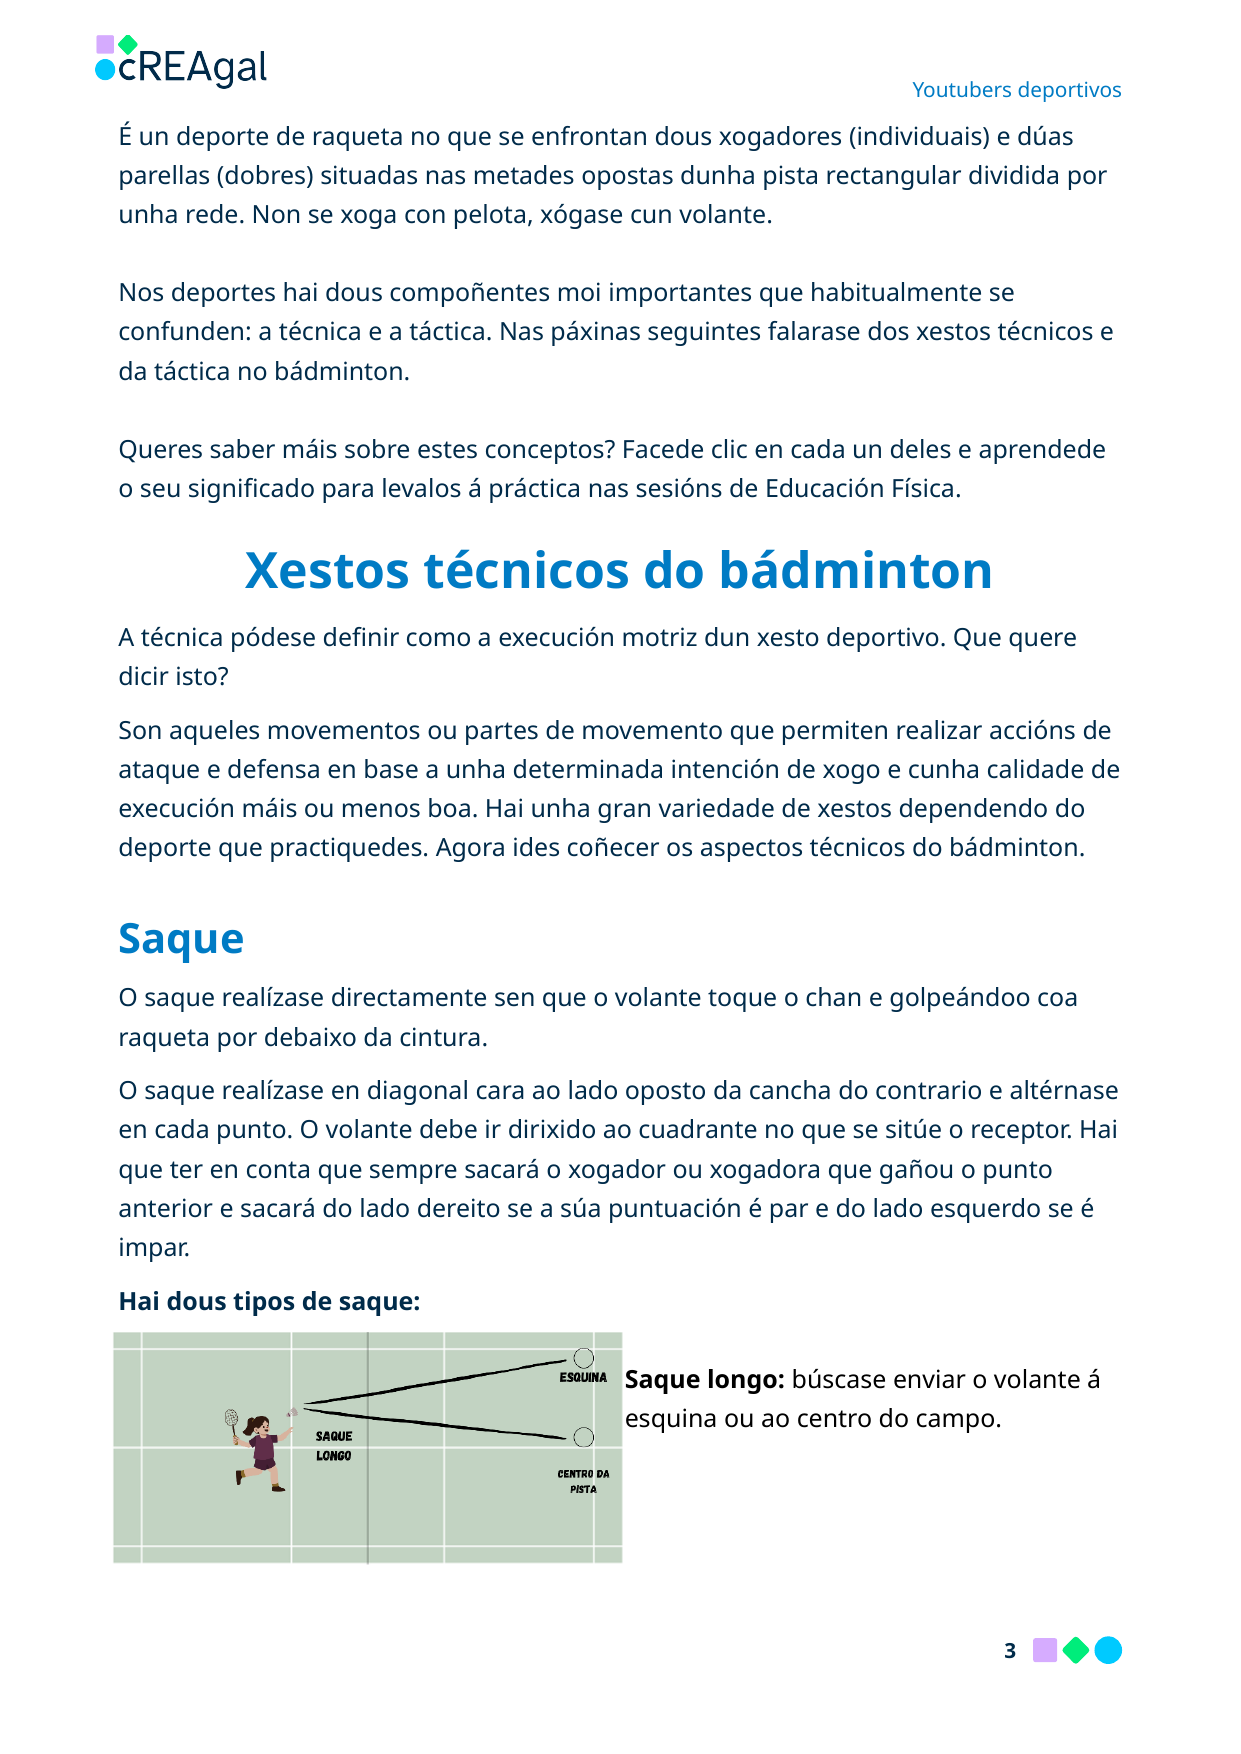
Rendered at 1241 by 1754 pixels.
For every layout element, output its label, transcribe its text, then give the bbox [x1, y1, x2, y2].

text Son aqueles movementos ou partes de movemento que permiten realizar accións de ataque e defensa en base a unha determinada intención de xogo e cunha calidade de execución máis ou menos boa. Hai unha gran variedade de xestos dependendo do deporte que practiquedes. Agora ides coñecer os aspectos técnicos do bádminton. [118, 712, 1122, 864]
subtitle Saque longo: búscase enviar o volante á esquina ou ao centro do campo. [625, 1362, 1122, 1435]
subtitle Xestos técnicos do bádminton [118, 535, 1122, 603]
text A técnica pódese definir como a execución motriz dun xesto deportivo. Que quere dicir isto? [118, 619, 1122, 693]
text O saque realízase directamente sen que o volante toque o chan e golpeándoo coa raqueta por debaixo da cintura. [118, 980, 1122, 1053]
text O saque realízase en diagonal cara ao lado oposto da cancha do contrario e altérnase en cada punto. O volante debe ir dirixido ao cuadrante no que se sitúe o receptor. Hai que ter en conta que sempre sacará o xogador ou xogadora que gañou o punto anterior e sacará do lado dereito se a súa puntuación é par e do lado esquerdo se é impar. [118, 1073, 1122, 1264]
subtitle Saque [118, 908, 1122, 965]
text Hai dous tipos de saque: [118, 1283, 1122, 1317]
text Queres saber máis sobre estes conceptos? Facede clic en cada un deles e aprendede o seu significado para levalos á práctica nas sesións de Educación Física. [118, 431, 1122, 505]
text Nos deportes hai dous compoñentes moi importantes que habitualmente se confunden: a técnica e a táctica. Nas páxinas seguintes falarase dos xestos técnicos e da táctica no bádminton. [118, 275, 1122, 387]
text É un deporte de raqueta no que se enfrontan dous xogadores (individuais) e dúas parellas (dobres) situadas nas metades opostas dunha pista rectangular dividida por unha rede. Non se xoga con pelota, xógase cun volante. [118, 118, 1122, 231]
